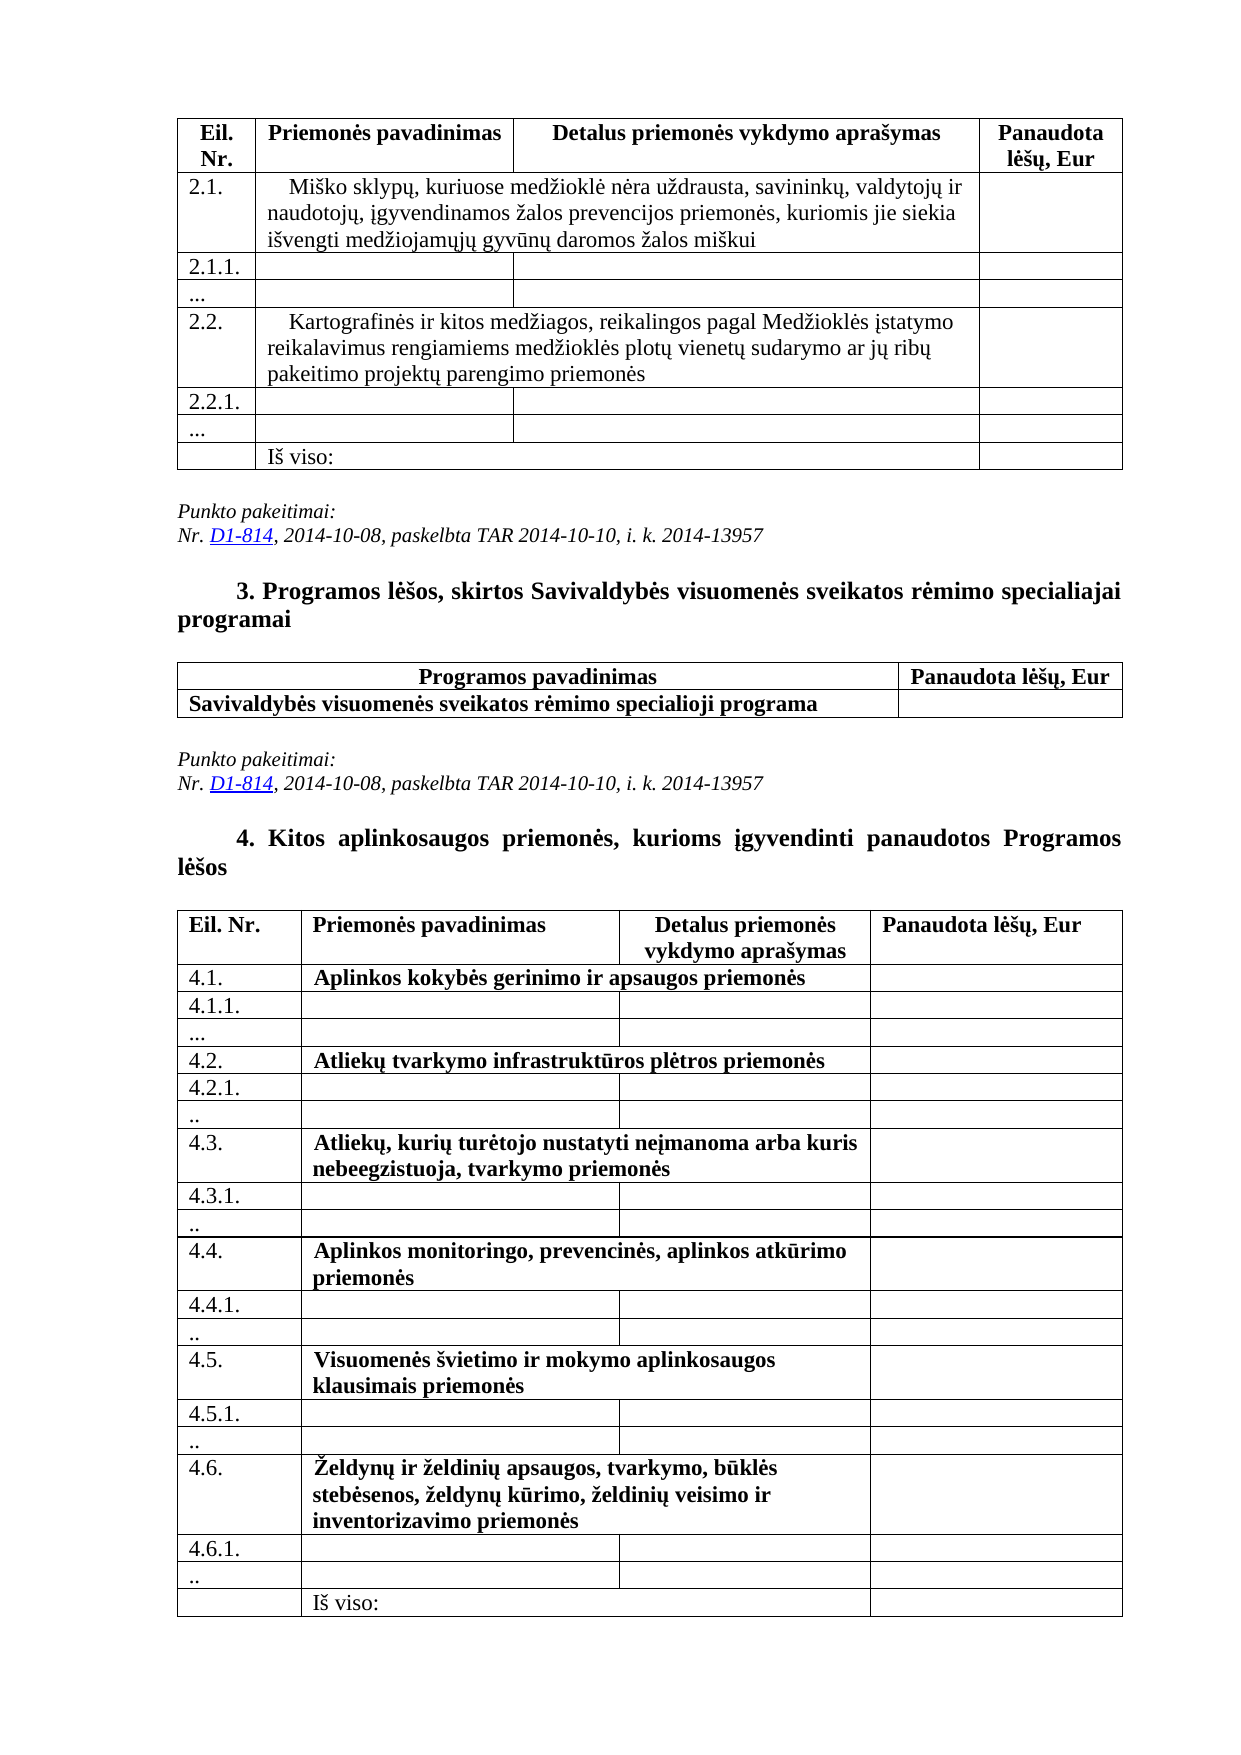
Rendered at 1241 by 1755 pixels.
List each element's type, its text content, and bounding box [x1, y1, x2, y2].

table_cell [620, 1210, 870, 1236]
table_cell 4.2.1. [178, 1074, 301, 1100]
table_cell [302, 1319, 619, 1345]
table_cell [871, 1101, 1122, 1128]
table_cell [871, 1047, 1122, 1073]
text 3. Programos lėšos, skirtos Savivaldybės visuomenės sveikatos rėmimo specialiajai programai [177, 576, 1122, 633]
table_header Priemonės pavadinimas [256, 119, 513, 172]
text 4. Kitos aplinkosaugos priemonės, kurioms įgyvendinti panaudotos Programos lėšos [177, 823, 1122, 881]
table_cell [302, 1562, 619, 1588]
text Nr. D1-814, 2014-10-08, paskelbta TAR 2014-10-10, i. k. 2014-13957 [177, 523, 1122, 547]
table_cell Aplinkos monitoringo, prevencinės, aplinkos atkūrimo priemonės [302, 1238, 870, 1290]
table_cell .. [178, 1562, 301, 1588]
table_cell [871, 1019, 1122, 1046]
table_cell [302, 1535, 619, 1561]
table_cell [871, 1400, 1122, 1426]
table_cell 2.1.1. [178, 253, 255, 279]
table_cell 2.2. [178, 308, 255, 387]
table_cell Iš viso: [302, 1589, 870, 1616]
table_cell [620, 1427, 870, 1453]
table_cell [871, 1210, 1122, 1236]
table_cell [514, 253, 979, 279]
table_cell [871, 1535, 1122, 1561]
table_header Panaudota lėšų, Eur [871, 911, 1122, 963]
table_cell [256, 253, 513, 279]
table_cell .. [178, 1427, 301, 1453]
table_cell [178, 1589, 301, 1616]
table_cell [302, 1019, 619, 1046]
table_cell 4.4. [178, 1238, 301, 1290]
table_cell [871, 1455, 1122, 1533]
table_cell [980, 388, 1122, 414]
table_cell [178, 443, 255, 469]
table_cell [514, 280, 979, 307]
table_cell [871, 1183, 1122, 1209]
table_cell [302, 992, 619, 1018]
table_header Detalus priemonės vykdymo aprašymas [514, 119, 979, 172]
table_cell [980, 253, 1122, 279]
table_header Eil. Nr. [178, 911, 301, 963]
table_cell [256, 280, 513, 307]
text Punkto pakeitimai: [177, 499, 1122, 523]
table_cell [899, 690, 1122, 717]
table_header Panaudota lėšų, Eur [899, 663, 1122, 689]
table_cell 4.5.1. [178, 1400, 301, 1426]
table_cell Želdynų ir želdinių apsaugos, tvarkymo, būklės stebėsenos, želdynų kūrimo, želdinių veisimo ir inventorizavimo priemonės [302, 1455, 870, 1533]
table_cell [302, 1183, 619, 1209]
table_cell [620, 1562, 870, 1588]
table_cell [620, 1400, 870, 1426]
table_cell [871, 1346, 1122, 1399]
table_cell [620, 1019, 870, 1046]
table_cell [620, 1101, 870, 1128]
table_cell 2.1. [178, 173, 255, 252]
table_cell ... [178, 1019, 301, 1046]
table_cell [871, 1319, 1122, 1345]
table_cell 4.2. [178, 1047, 301, 1073]
table_cell [620, 1291, 870, 1317]
table_cell .. [178, 1101, 301, 1128]
table_cell Miško sklypų, kuriuose medžioklė nėra uždrausta, savininkų, valdytojų ir naudotojų, įgyvendinamos žalos prevencijos priemonės, kuriomis jie siekia išvengti medžiojamųjų gyvūnų daromos žalos miškui [256, 173, 979, 252]
table_cell [302, 1427, 619, 1453]
table_cell 4.4.1. [178, 1291, 301, 1317]
table_cell ... [178, 415, 255, 442]
table_cell [871, 1129, 1122, 1182]
table_cell Atliekų, kurių turėtojo nustatyti neįmanoma arba kuris nebeegzistuoja, tvarkymo priemonės [302, 1129, 870, 1182]
table_cell [620, 1183, 870, 1209]
table_cell .. [178, 1319, 301, 1345]
table_cell [871, 1238, 1122, 1290]
table_cell 4.5. [178, 1346, 301, 1399]
table_cell [620, 992, 870, 1018]
table_cell [302, 1101, 619, 1128]
table_cell [514, 388, 979, 414]
table_cell Aplinkos kokybės gerinimo ir apsaugos priemonės [302, 965, 870, 991]
table_cell [620, 1074, 870, 1100]
table_cell 4.6. [178, 1455, 301, 1533]
table_cell Atliekų tvarkymo infrastruktūros plėtros priemonės [302, 1047, 870, 1073]
table_cell 4.1. [178, 965, 301, 991]
table_cell 2.2.1. [178, 388, 255, 414]
text Punkto pakeitimai: [177, 747, 1122, 771]
table_cell Kartografinės ir kitos medžiagos, reikalingos pagal Medžioklės įstatymo reikalavimus rengiamiems medžioklės plotų vienetų sudarymo ar jų ribų pakeitimo projektų parengimo priemonės [256, 308, 979, 387]
table_header Detalus priemonės vykdymo aprašymas [620, 911, 870, 963]
table_cell [302, 1210, 619, 1236]
table_cell 4.6.1. [178, 1535, 301, 1561]
table_cell [256, 415, 513, 442]
table_cell [980, 308, 1122, 387]
table_cell [256, 388, 513, 414]
table_cell 4.1.1. [178, 992, 301, 1018]
table_cell [980, 443, 1122, 469]
table_cell [980, 415, 1122, 442]
table_cell Visuomenės švietimo ir mokymo aplinkosaugos klausimais priemonės [302, 1346, 870, 1399]
table_cell [302, 1400, 619, 1426]
table_cell 4.3.1. [178, 1183, 301, 1209]
table_cell [980, 173, 1122, 252]
table_cell .. [178, 1210, 301, 1236]
table_cell [871, 1074, 1122, 1100]
table_cell [871, 1291, 1122, 1317]
table_cell [302, 1291, 619, 1317]
table_cell 4.3. [178, 1129, 301, 1182]
table_cell [620, 1535, 870, 1561]
table_header Programos pavadinimas [178, 663, 898, 689]
table_cell [871, 1427, 1122, 1453]
table_cell [514, 415, 979, 442]
table_cell ... [178, 280, 255, 307]
table_cell [871, 965, 1122, 991]
table_cell [980, 280, 1122, 307]
text Nr. D1-814, 2014-10-08, paskelbta TAR 2014-10-10, i. k. 2014-13957 [177, 771, 1122, 795]
table_cell [871, 1562, 1122, 1588]
table_cell [871, 1589, 1122, 1616]
table_cell Savivaldybės visuomenės sveikatos rėmimo specialioji programa [178, 690, 898, 717]
table_header Eil. Nr. [178, 119, 255, 172]
table_cell [871, 992, 1122, 1018]
table_cell [302, 1074, 619, 1100]
table_cell Iš viso: [256, 443, 979, 469]
table_header Priemonės pavadinimas [302, 911, 619, 963]
table_header Panaudota lėšų, Eur [980, 119, 1122, 172]
table_cell [620, 1319, 870, 1345]
